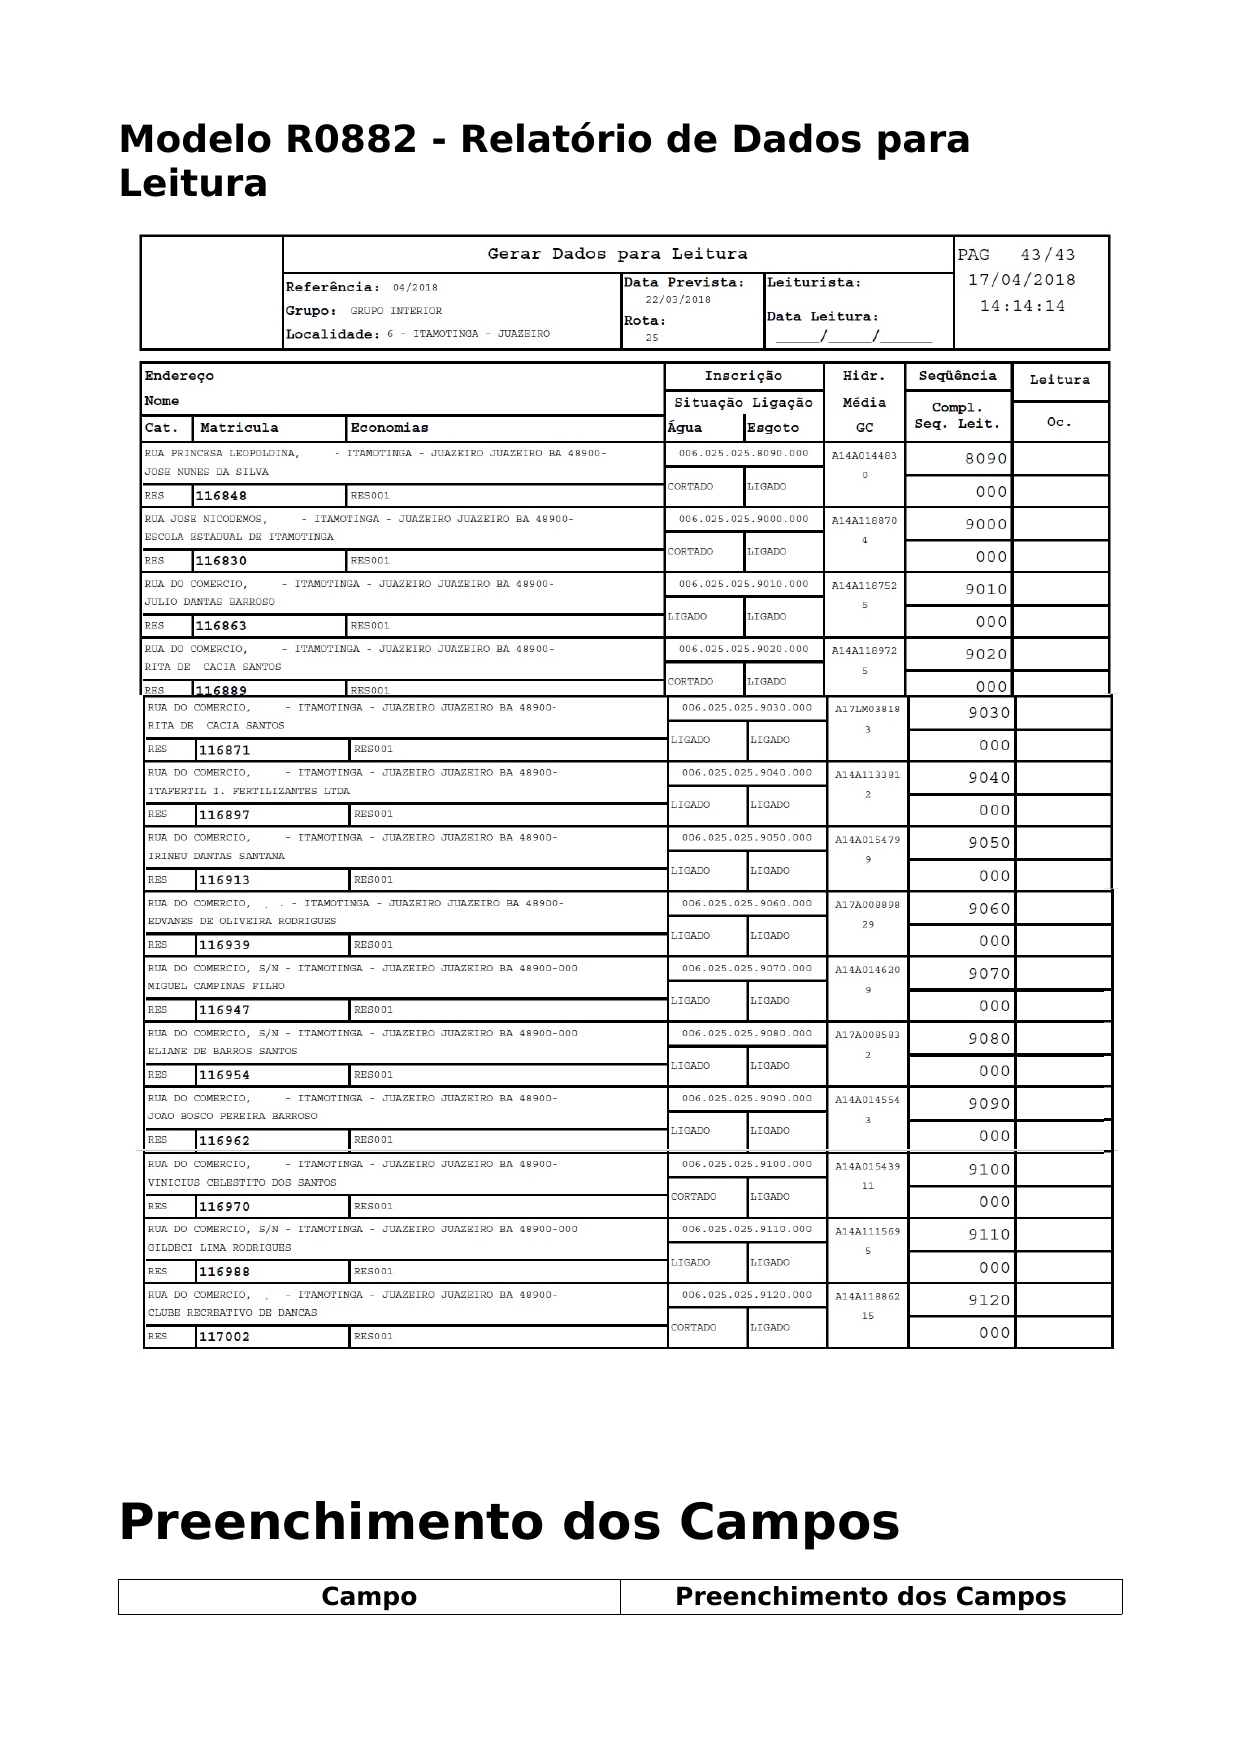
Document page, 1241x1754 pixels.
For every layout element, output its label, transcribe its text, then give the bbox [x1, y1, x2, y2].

table_header Preenchimento dos Campos [621, 1580, 1122, 1614]
picture [118, 217, 1123, 1356]
subtitle Modelo R0882 - Relatório de Dados para Leitura [118, 118, 1122, 205]
table_header Campo [119, 1580, 620, 1614]
subtitle Preenchimento dos Campos [118, 1493, 1122, 1551]
